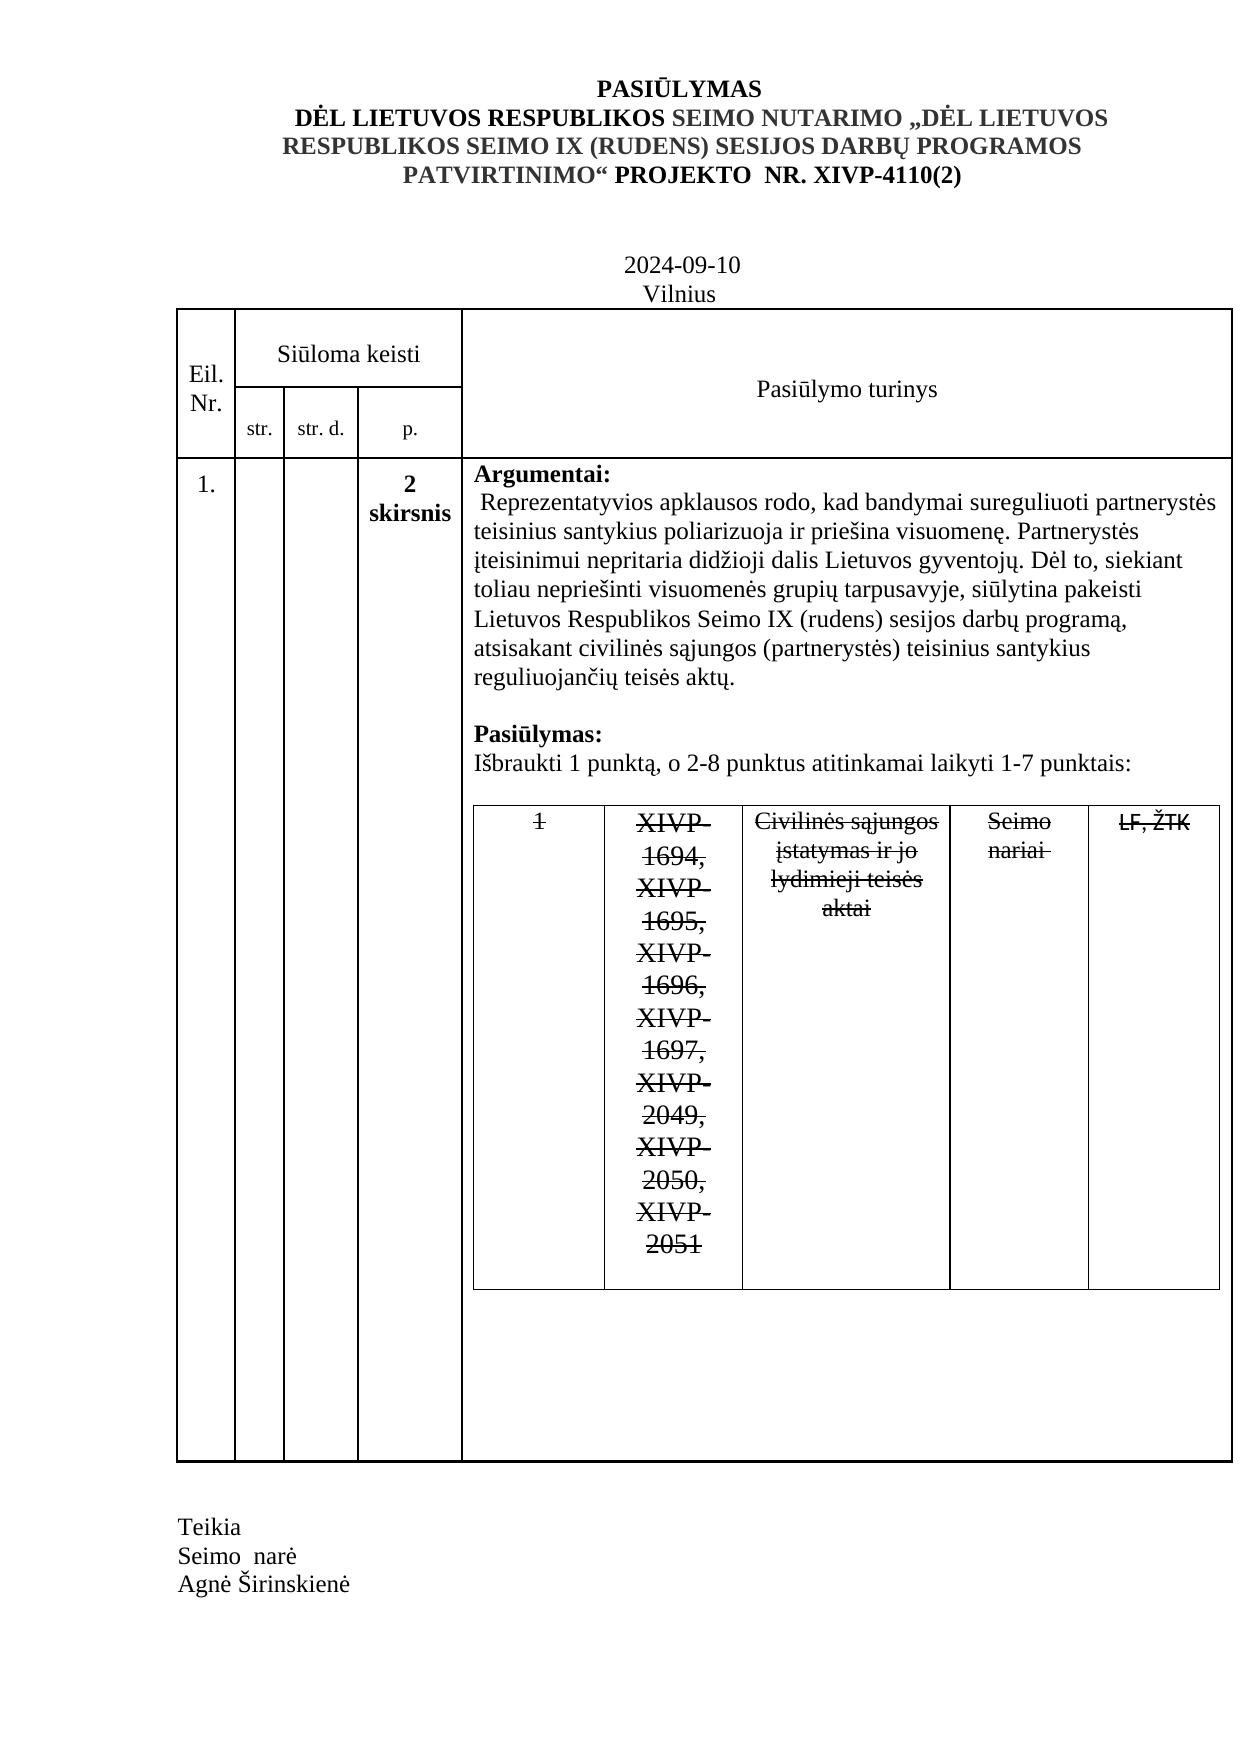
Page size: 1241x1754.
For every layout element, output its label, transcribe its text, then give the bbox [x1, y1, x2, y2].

text Teikia [177, 1512, 1181, 1541]
table_cell [359, 1290, 461, 1460]
table_cell [236, 1290, 283, 1460]
table_cell str. [236, 388, 283, 457]
table_cell 1. [178, 459, 234, 1290]
table_header XIVP-1694, XIVP-1695, XIVP-1696, XIVP-1697, XIVP-2049, XIVP-2050, XIVP-2051 [605, 806, 742, 1289]
table_header ­­­1 [474, 806, 604, 1289]
table_cell [285, 1290, 357, 1460]
table_cell str. d. [285, 388, 357, 457]
table_header Pasiūlymo turinys [463, 310, 1231, 457]
text Seimo narė [177, 1541, 1181, 1569]
table_cell [463, 1290, 1231, 1460]
table_cell [178, 1290, 234, 1460]
table_header Seimo nariai [951, 806, 1088, 1289]
table_header Civilinės sąjungos įstatymas ir jo lydimieji teisės aktai [743, 806, 949, 1289]
table_header Eil. Nr. [178, 310, 234, 457]
table_header LF, ŽTK [1089, 806, 1219, 1289]
table_header Siūloma keisti [236, 310, 461, 386]
table_cell p. [359, 388, 461, 457]
text DĖL LIETUVOS RESPUBLIKOS SEIMO NUTARIMO „DĖL LIETUVOS RESPUBLIKOS SEIMO IX (RUDENS) SESIJOS DARBŲ PROGRAMOS PATVIRTINIMO“ PROJEKTO NR. XIVP-4110(2) [183, 103, 1181, 189]
table_cell [285, 459, 357, 1290]
table_cell Argumentai: Reprezentatyvios apklausos rodo, kad bandymai sureguliuoti partnerystės teisinius santykius poliarizuoja ir priešina visuomenę. Partnerystės įteisinimui nepritaria didžioji dalis Lietuvos gyventojų. Dėl to, siekiant toliau nepriešinti visuomenės grupių tarpusavyje, siūlytina pakeisti Lietuvos Respublikos Seimo IX (rudens) sesijos darbų programą, atsisakant civilinės sąjungos (partnerystės) teisinius santykius reguliuojančių teisės aktų. Pasiūlymas: Išbraukti 1 punktą, o 2-8 punktus atitinkamai laikyti 1-7 punktais: [463, 459, 1231, 1290]
table_cell 2 skirsnis [359, 459, 461, 1290]
text PASIŪLYMAS [177, 74, 1181, 103]
text Agnė Širinskienė [177, 1569, 1181, 1598]
text Vilnius [177, 279, 1181, 308]
text 2024-09-10 [177, 250, 1181, 279]
table_cell [236, 459, 283, 1290]
